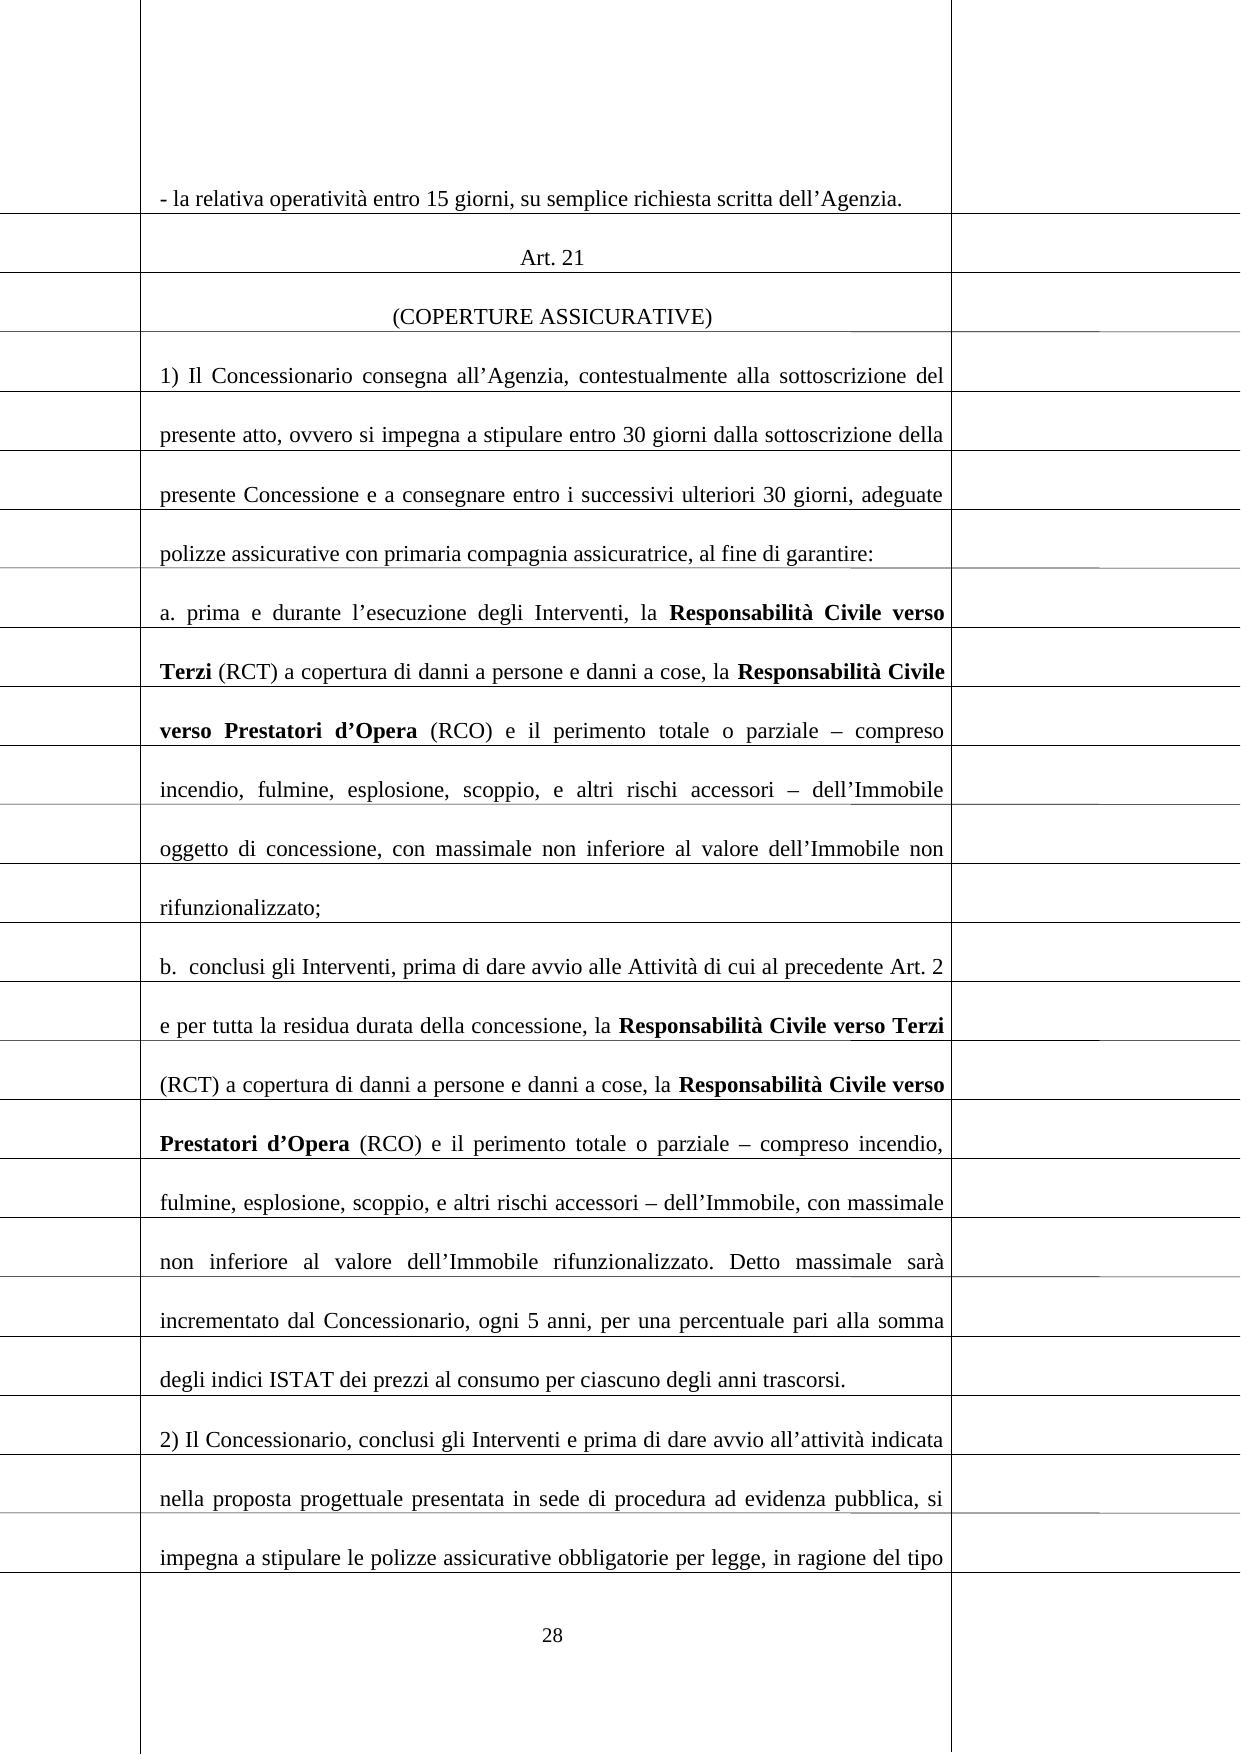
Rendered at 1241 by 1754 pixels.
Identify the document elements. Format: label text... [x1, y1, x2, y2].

text Terzi (RCT) a copertura di danni a persone e danni a cose, la Responsabilità Civile [159, 628, 945, 686]
text b. conclusi gli Interventi, prima di dare avvio alle Attività di cui al precedente Art. 2 [159, 927, 945, 981]
text a. prima e durante l’esecuzione degli Interventi, la Responsabilità Civile verso [159, 573, 945, 627]
text oggetto di concessione, con massimale non inferiore al valore dell’Immobile non [159, 805, 945, 863]
text nella proposta progettuale presentata in sede di procedura ad evidenza pubblica, si [159, 1455, 945, 1512]
text incendio, fulmine, esplosione, scoppio, e altri rischi accessori – dell’Immobile [159, 746, 945, 803]
text (RCT) a copertura di danni a persone e danni a cose, la Responsabilità Civile verso [159, 1041, 945, 1099]
text Art. 21 [159, 218, 945, 272]
text degli indici ISTAT dei prezzi al consumo per ciascuno degli anni trascorsi. [159, 1337, 945, 1395]
text verso Prestatori d’Opera (RCO) e il perimento totale o parziale – compreso [159, 687, 945, 745]
text incrementato dal Concessionario, ogni 5 anni, per una percentuale pari alla somma [159, 1277, 945, 1336]
text [159, 273, 945, 278]
text presente atto, ovvero si impegna a stipulare entro 30 giorni dalla sottoscrizione della [159, 392, 945, 450]
text non inferiore al valore dell’Immobile rifunzionalizzato. Detto massimale sarà [159, 1218, 945, 1276]
text fulmine, esplosione, scoppio, e altri rischi accessori – dell’Immobile, con massimale [159, 1159, 945, 1217]
text impegna a stipulare le polizze assicurative obbligatorie per legge, in ragione del tipo [159, 1514, 945, 1572]
text [159, 332, 945, 337]
text (COPERTURE ASSICURATIVE) [159, 278, 945, 331]
text Prestatori d’Opera (RCO) e il perimento totale o parziale – compreso incendio, [159, 1100, 945, 1158]
text presente Concessione e a consegnare entro i successivi ulteriori 30 giorni, adeguate [159, 451, 945, 509]
text 1) Il Concessionario consegna all’Agenzia, contestualmente alla sottoscrizione del [159, 337, 945, 391]
text e per tutta la residua durata della concessione, la Responsabilità Civile verso Terzi [159, 982, 945, 1040]
text [159, 214, 945, 218]
text - la relativa operatività entro 15 giorni, su semplice richiesta scritta dell’Agenzia. [159, 159, 945, 213]
text rifunzionalizzato; [159, 864, 945, 922]
text 2) Il Concessionario, conclusi gli Interventi e prima di dare avvio all’attività indicata [159, 1400, 945, 1454]
text polizze assicurative con primaria compagnia assicuratrice, al fine di garantire: [159, 510, 945, 567]
